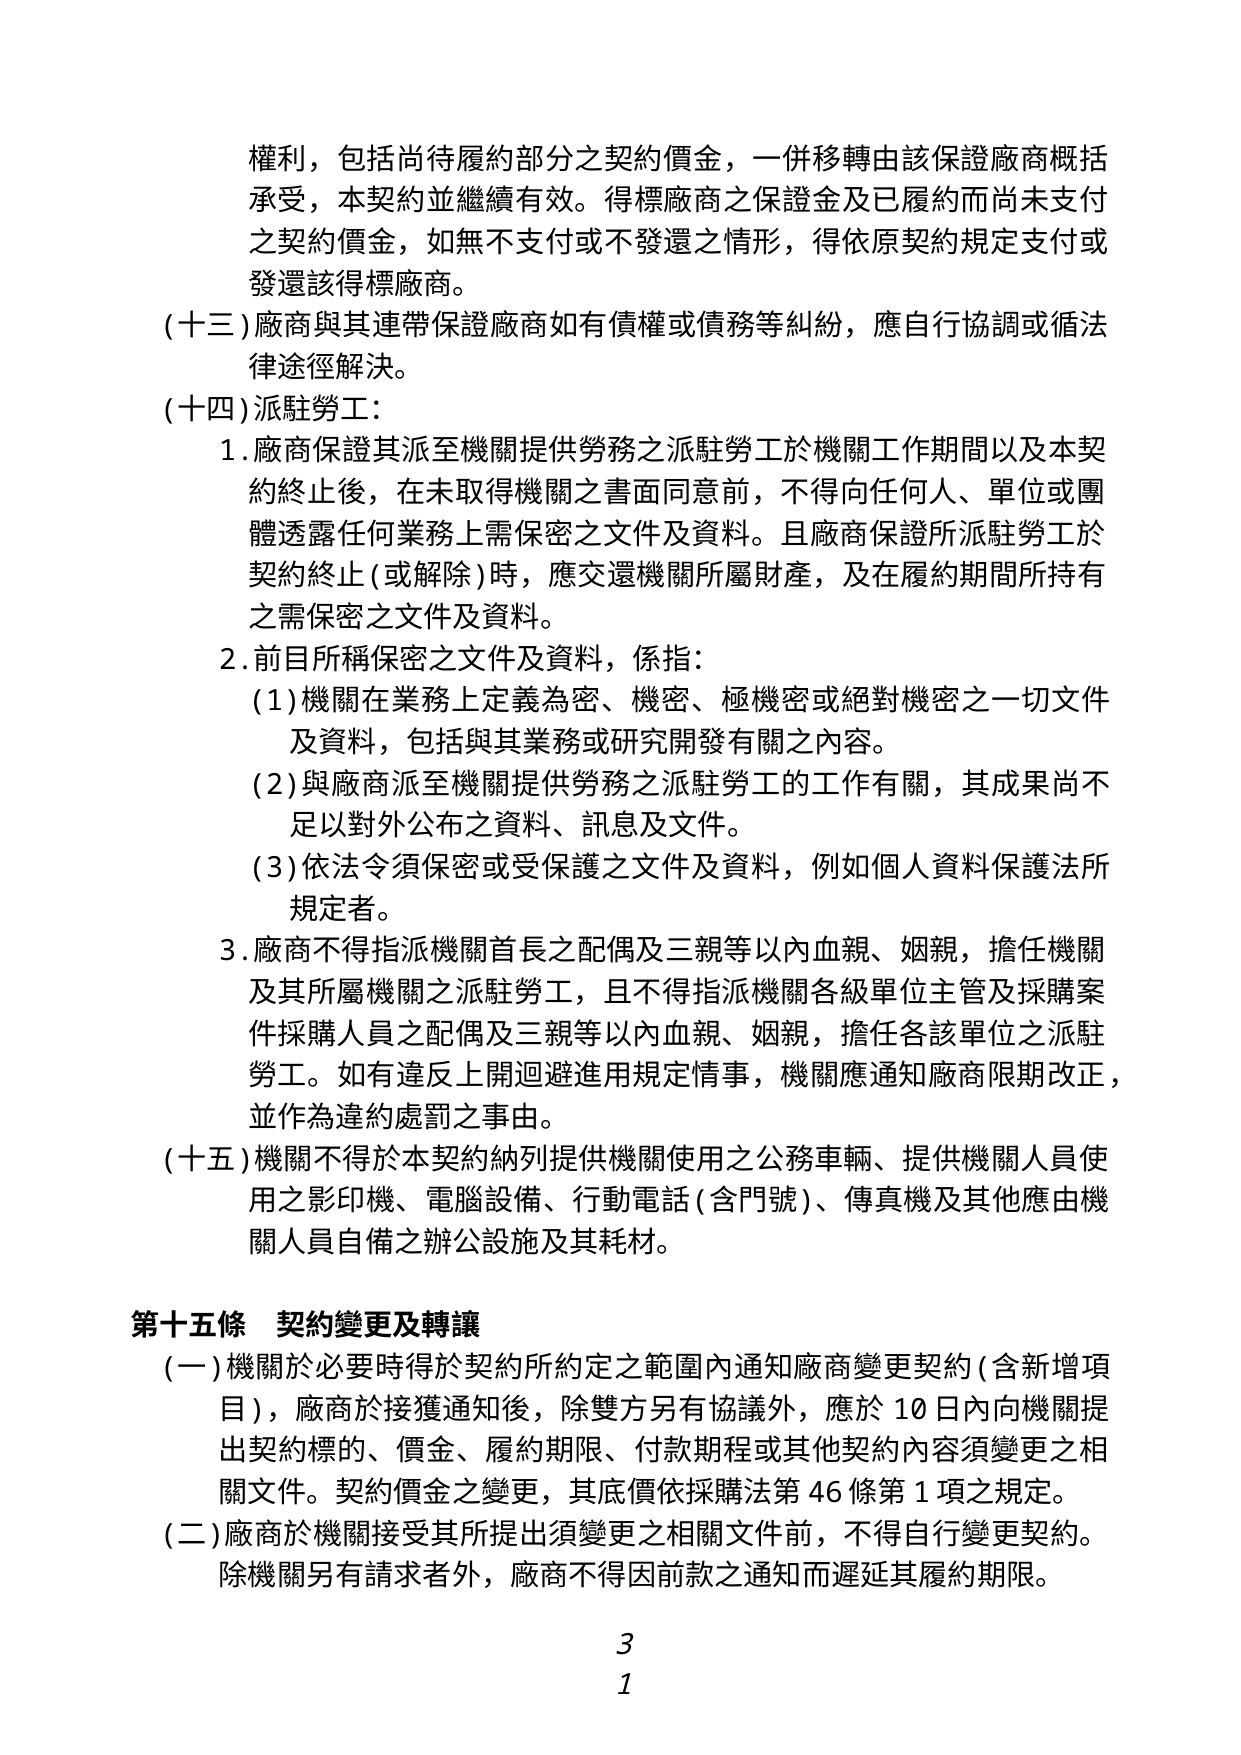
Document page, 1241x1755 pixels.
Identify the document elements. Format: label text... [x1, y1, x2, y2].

text (3)依法令須保密或受保護之文件及資料，例如個人資料保護法所規定者。 [248, 844, 1110, 927]
text 3.廠商不得指派機關首長之配偶及三親等以內血親、姻親，擔任機關及其所屬機關之派駐勞工，且不得指派機關各級單位主管及採購案件採購人員之配偶及三親等以內血親、姻親，擔任各該單位之派駐勞工。如有違反上開迴避進用規定情事，機關應通知廠商限期改正，並作為違約處罰之事由。 [218, 927, 1108, 1136]
text (二)廠商於機關接受其所提出須變更之相關文件前，不得自行變更契約。除機關另有請求者外，廠商不得因前款之通知而遲延其履約期限。 [159, 1511, 1110, 1594]
text (十五)機關不得於本契約納列提供機關使用之公務車輛、提供機關人員使用之影印機、電腦設備、行動電話(含門號)、傳真機及其他應由機關人員自備之辦公設施及其耗材。 [159, 1136, 1110, 1261]
text (2)與廠商派至機關提供勞務之派駐勞工的工作有關，其成果尚不足以對外公布之資料、訊息及文件。 [248, 761, 1110, 844]
text 權利，包括尚待履約部分之契約價金，一併移轉由該保證廠商概括承受，本契約並繼續有效。得標廠商之保證金及已履約而尚未支付之契約價金，如無不支付或不發還之情形，得依原契約規定支付或發還該得標廠商。 [159, 136, 1110, 302]
text 第十五條 契約變更及轉讓 [130, 1302, 1110, 1344]
text (一)機關於必要時得於契約所約定之範圍內通知廠商變更契約(含新增項目)，廠商於接獲通知後，除雙方另有協議外，應於10日內向機關提出契約標的、價金、履約期限、付款期程或其他契約內容須變更之相關文件。契約價金之變更，其底價依採購法第46條第1項之規定。 [159, 1344, 1110, 1511]
text 2.前目所稱保密之文件及資料，係指： [218, 636, 1108, 677]
text (十四)派駐勞工： [159, 386, 1110, 427]
text (1)機關在業務上定義為密、機密、極機密或絕對機密之一切文件及資料，包括與其業務或研究開發有關之內容。 [248, 677, 1110, 761]
text 1.廠商保證其派至機關提供勞務之派駐勞工於機關工作期間以及本契約終止後，在未取得機關之書面同意前，不得向任何人、單位或團體透露任何業務上需保密之文件及資料。且廠商保證所派駐勞工於契約終止(或解除)時，應交還機關所屬財產，及在履約期間所持有之需保密之文件及資料。 [218, 427, 1108, 636]
text (十三)廠商與其連帶保證廠商如有債權或債務等糾紛，應自行協調或循法律途徑解決。 [159, 302, 1110, 386]
